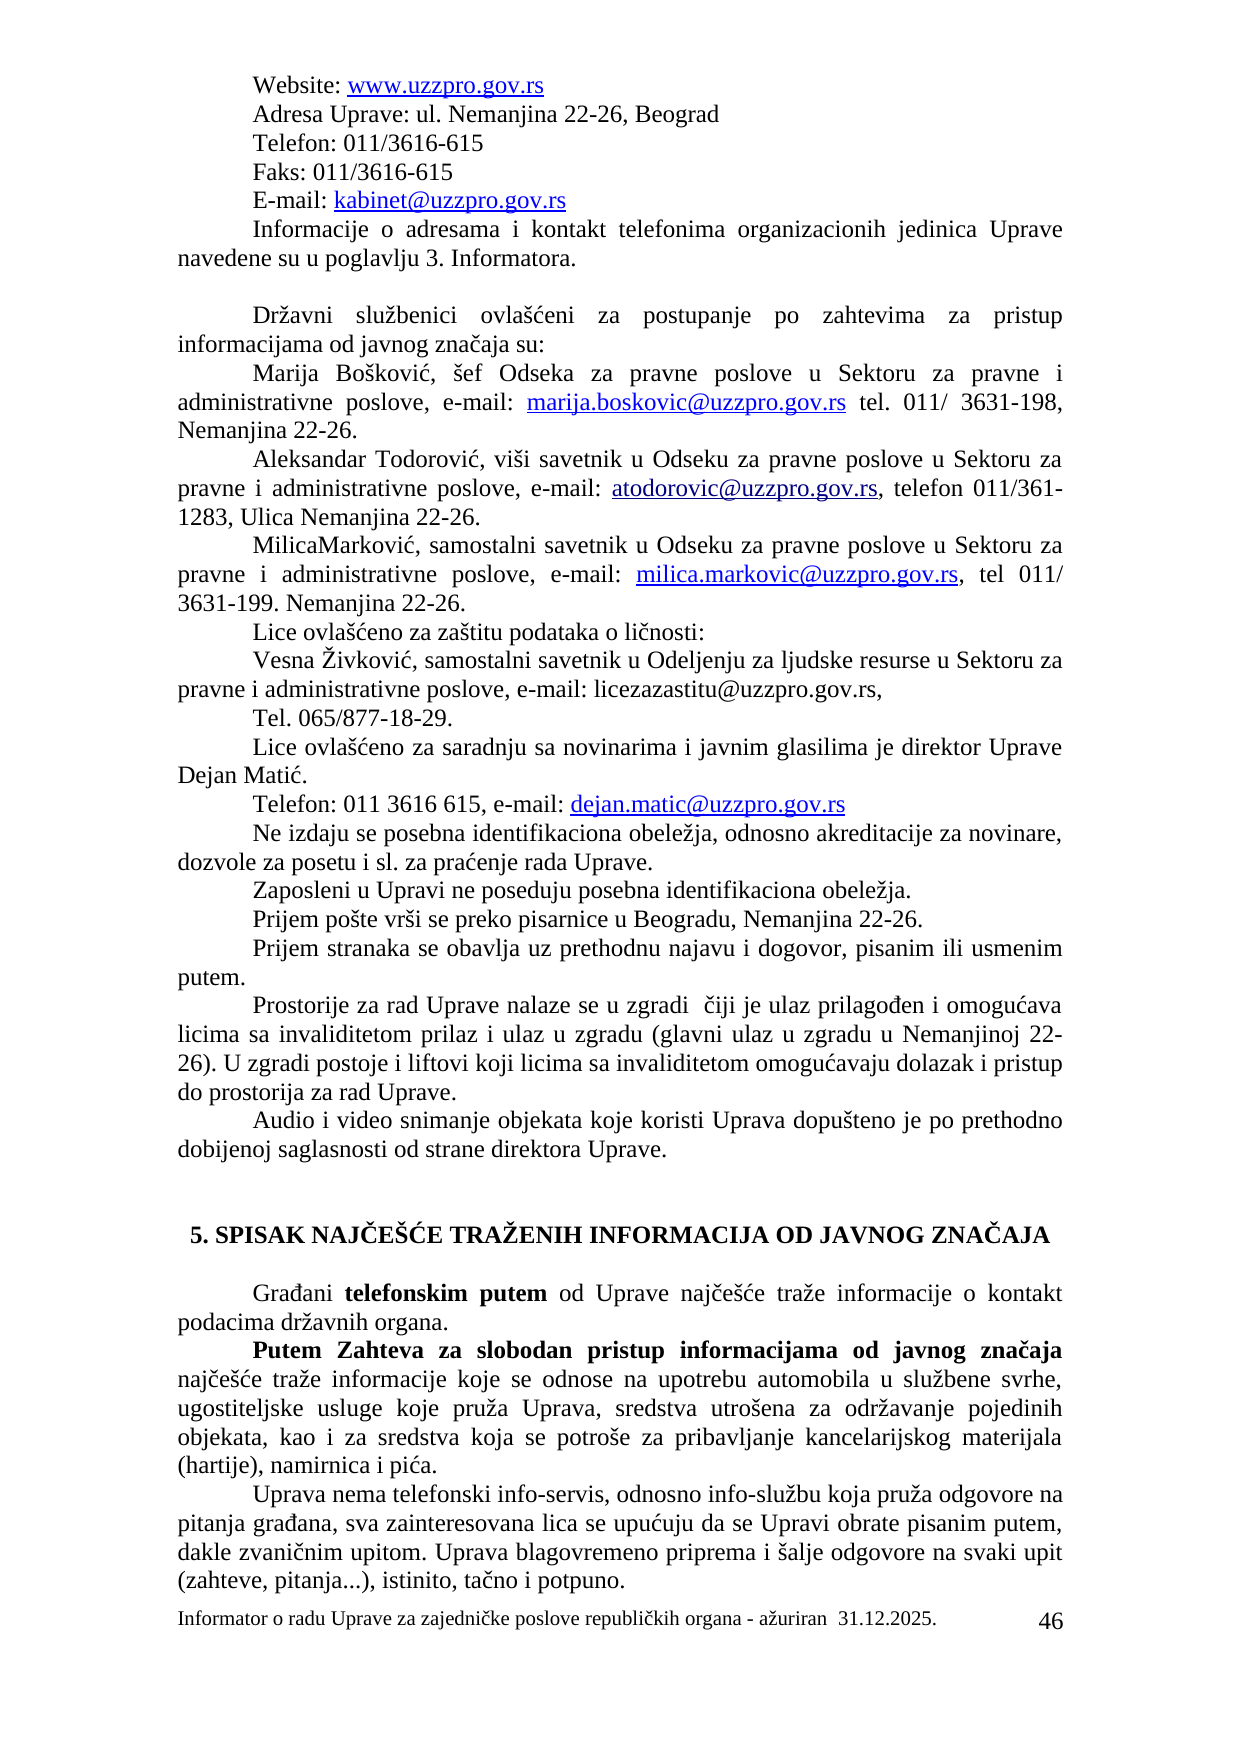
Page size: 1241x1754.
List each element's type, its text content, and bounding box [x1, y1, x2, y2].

text E-mail: kabinet@uzzpro.gov.rs [177, 185, 1063, 214]
text Uprava nema telefonski info-servis, odnosno info-službu koja pruža odgovore na pitanja građana, sva zainteresovana lica se upućuju da se Upravi obrate pisanim putem, dakle zvaničnim upitom. Uprava blagovremeno priprema i šalјe odgovore na svaki upit (zahteve, pitanja...), istinito, tačno i potpuno. [177, 1479, 1063, 1594]
text Prostorije za rad Uprave nalaze se u zgradi čiji je ulaz prilagođen i omogućava licima sa invaliditetom prilaz i ulaz u zgradu (glavni ulaz u zgradu u Nemanjinoj 22-26). U zgradi postoje i liftovi koji licima sa invaliditetom omogućavaju dolazak i pristup do prostorija za rad Uprave. [177, 990, 1063, 1105]
text Ne izdaju se posebna identifikaciona obeležja, odnosno akreditacije za novinare, dozvole za posetu i sl. za praćenje rada Uprave. [177, 818, 1063, 875]
text Telefon: 011/3616-615 [177, 128, 1063, 157]
text Audio i video snimanje objekata koje koristi Uprava dopušteno je po prethodno dobijenoj saglasnosti od strane direktora Uprave. [177, 1105, 1063, 1163]
text Marija Bošković, šef Odseka za pravne poslove u Sektoru za pravne i administrativne poslove, e-mail: marija.boskovic@uzzpro.gov.rs tel. 011/ 3631-198, Nemanjina 22-26. [177, 358, 1063, 444]
text Tel. 065/877-18-29. [177, 703, 1063, 732]
text Lice ovlašćeno za zaštitu podataka o ličnosti: [177, 617, 1063, 645]
text Faks: 011/3616-615 [177, 157, 1063, 185]
text Putem Zahteva za slobodan pristup informacijama od javnog značaja najčešće traže informacije koje se odnose na upotrebu automobila u službene svrhe, ugostitelјske usluge koje pruža Uprava, sredstva utrošena za održavanje pojedinih objekata, kao i za sredstva koja se potroše za pribavlјanje kancelarijskog materijala (hartije), namirnica i pića. [177, 1335, 1063, 1479]
text Website: www.uzzpro.gov.rs [177, 70, 1063, 99]
text Građani telefonskim putem od Uprave najčešće traže informacije o kontakt podacima državnih organa. [177, 1278, 1063, 1335]
text Lice ovlašćeno za saradnju sa novinarima i javnim glasilima je direktor Uprave Dejan Matić. [177, 732, 1063, 789]
text Vesna Živković, samostalni savetnik u Odeljenju za ljudske resurse u Sektoru za pravne i administrativne poslove, e-mail: licezazastitu@uzzpro.gov.rs, [177, 645, 1063, 703]
text Prijem pošte vrši se preko pisarnice u Beogradu, Nemanjina 22-26. [177, 904, 1063, 933]
subtitle 5. SPISAK NAJČEŠĆE TRAŽENIH INFORMACIJA OD JAVNOG ZNAČAJA [177, 1220, 1063, 1249]
text Telefon: 011 3616 615, e-mail: dejan.matic@uzzpro.gov.rs [177, 789, 1063, 818]
text Aleksandar Todorović, viši savetnik u Odseku za pravne poslove u Sektoru za pravne i administrativne poslove, e-mail: atodorovic@uzzpro.gov.rs, telefon 011/361-1283, Ulica Nemanjina 22-26. [177, 444, 1063, 530]
text Prijem stranaka se obavlјa uz prethodnu najavu i dogovor, pisanim ili usmenim putem. [177, 933, 1063, 990]
text Adresa Uprave: ul. Nemanjina 22-26, Beograd [177, 99, 1063, 128]
text MilicaMarković, samostalni savetnik u Odseku za pravne poslove u Sektoru za pravne i administrativne poslove, e-mail: milica.markovic@uzzpro.gov.rs, tel 011/ 3631-199. Nemanjina 22-26. [177, 530, 1063, 617]
text Zaposleni u Upravi ne poseduju posebna identifikaciona obeležja. [177, 875, 1063, 904]
text Državni službenici ovlašćeni za postupanje po zahtevima za pristup informacijama od javnog značaja su: [177, 300, 1063, 358]
text Informacije o adresama i kontakt telefonima organizacionih jedinica Uprave navedene su u poglavlјu 3. Informatora. [177, 214, 1063, 272]
